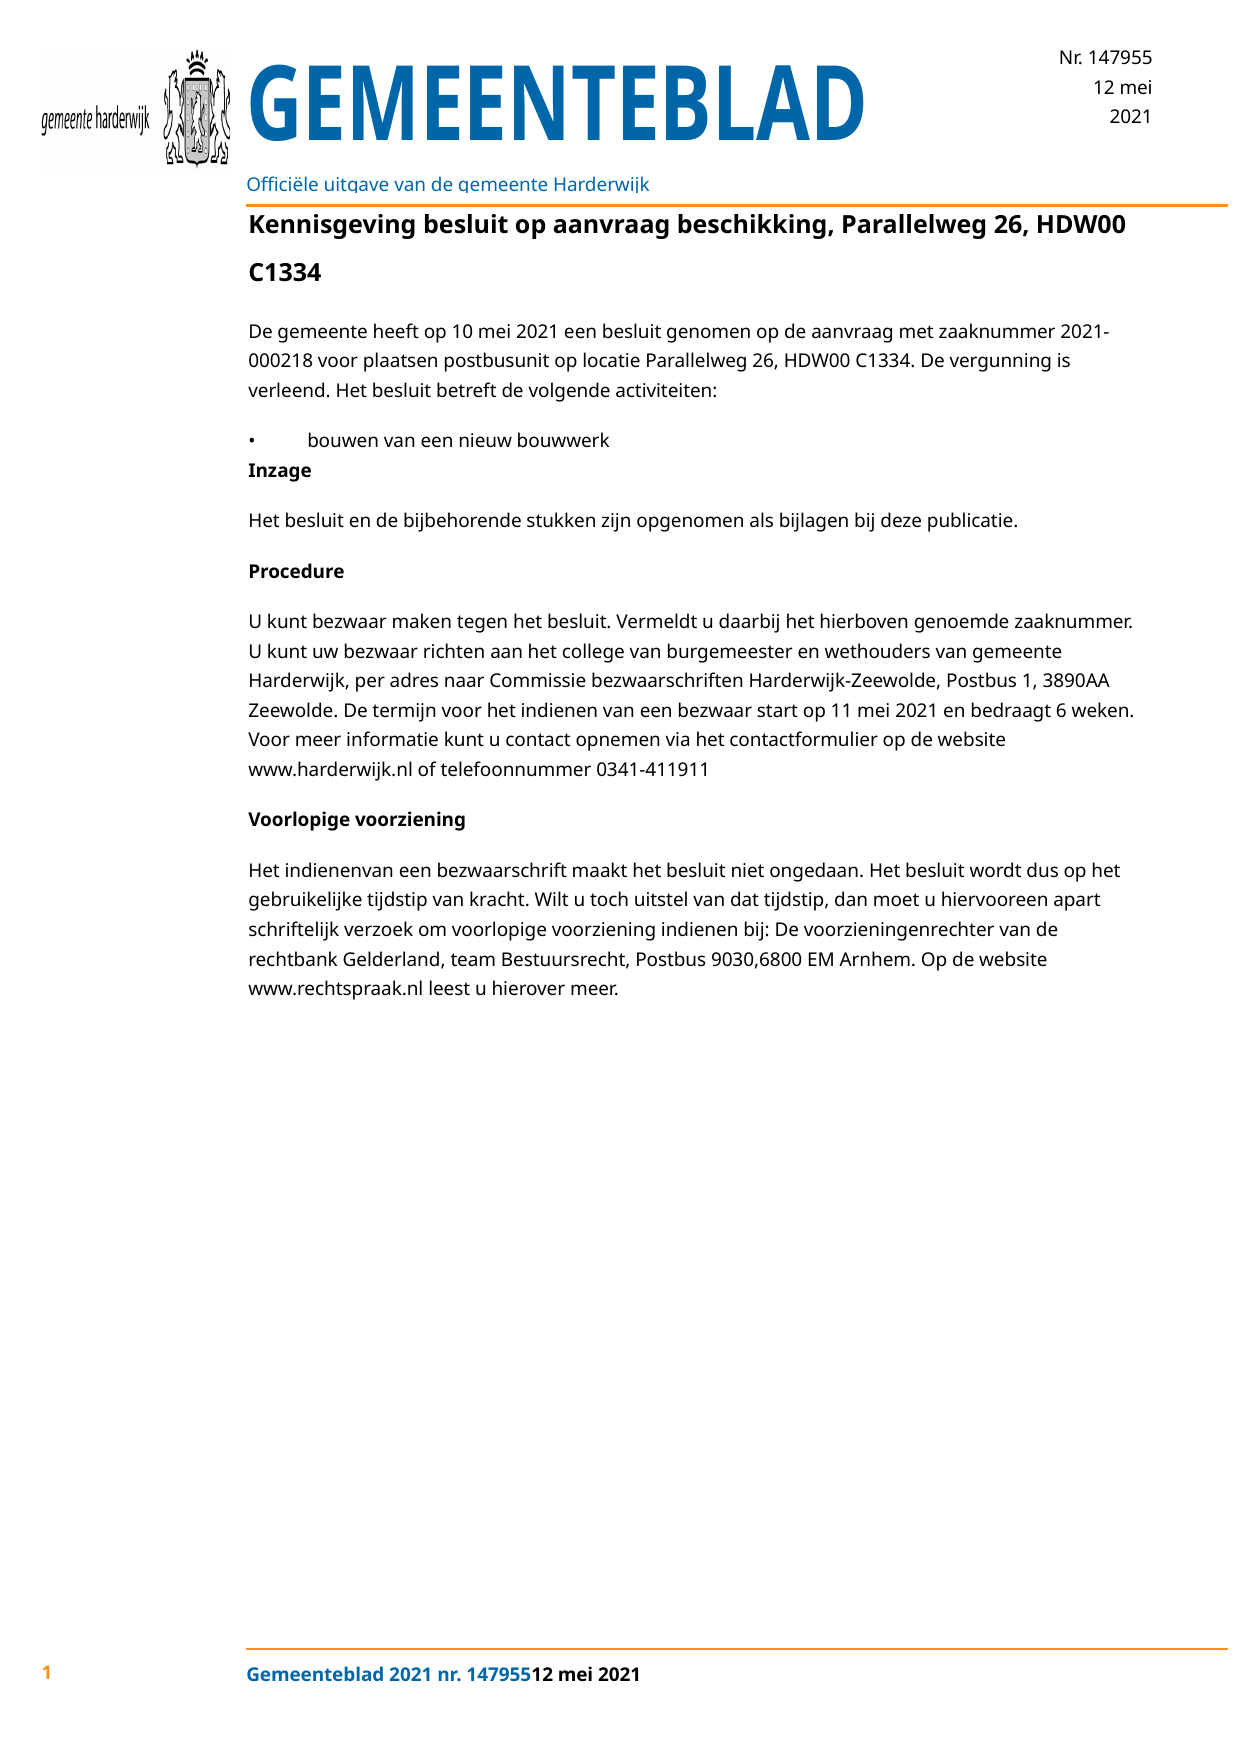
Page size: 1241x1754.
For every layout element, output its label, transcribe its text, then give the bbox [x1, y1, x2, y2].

list bouwen van een nieuw bouwwerk [248, 427, 1152, 453]
text Voorlopige voorziening [248, 807, 1152, 832]
text Inzage [248, 457, 1152, 483]
text De gemeente heeft op 10 mei 2021 een besluit genomen op de aanvraag met zaaknummer 2021-000218 voor plaatsen postbusunit op locatie Parallelweg 26, HDW00 C1334. De vergunning is verleend. Het besluit betreft de volgende activiteiten: [248, 318, 1152, 403]
text Het indienenvan een bezwaarschrift maakt het besluit niet ongedaan. Het besluit wordt dus op het gebruikelijke tijdstip van kracht. Wilt u toch uitstel van dat tijdstip, dan moet u hiervooreen apart schriftelijk verzoek om voorlopige voorziening indienen bij: De voorzieningenrechter van de rechtbank Gelderland, team Bestuursrecht, Postbus 9030,6800 EM Arnhem. Op de website www.rechtspraak.nl leest u hierover meer. [248, 857, 1152, 1001]
text Procedure [248, 558, 1152, 584]
picture [41, 47, 231, 172]
text U kunt bezwaar maken tegen het besluit. Vermeldt u daarbij het hierboven genoemde zaaknummer. U kunt uw bezwaar richten aan het college van burgemeester en wethouders van gemeente Harderwijk, per adres naar Commissie bezwaarschriften Harderwijk-Zeewolde, Postbus 1, 3890AA Zeewolde. De termijn voor het indienen van een bezwaar start op 11 mei 2021 en bedraagt 6 weken. Voor meer informatie kunt u contact opnemen via het contactformulier op de website www.harderwijk.nl of telefoonnummer 0341-411911 [248, 608, 1152, 782]
text Kennisgeving besluit op aanvraag beschikking, Parallelweg 26, HDW00 C1334 [248, 207, 1152, 288]
text Het besluit en de bijbehorende stukken zijn opgenomen als bijlagen bij deze publicatie. [248, 507, 1152, 533]
